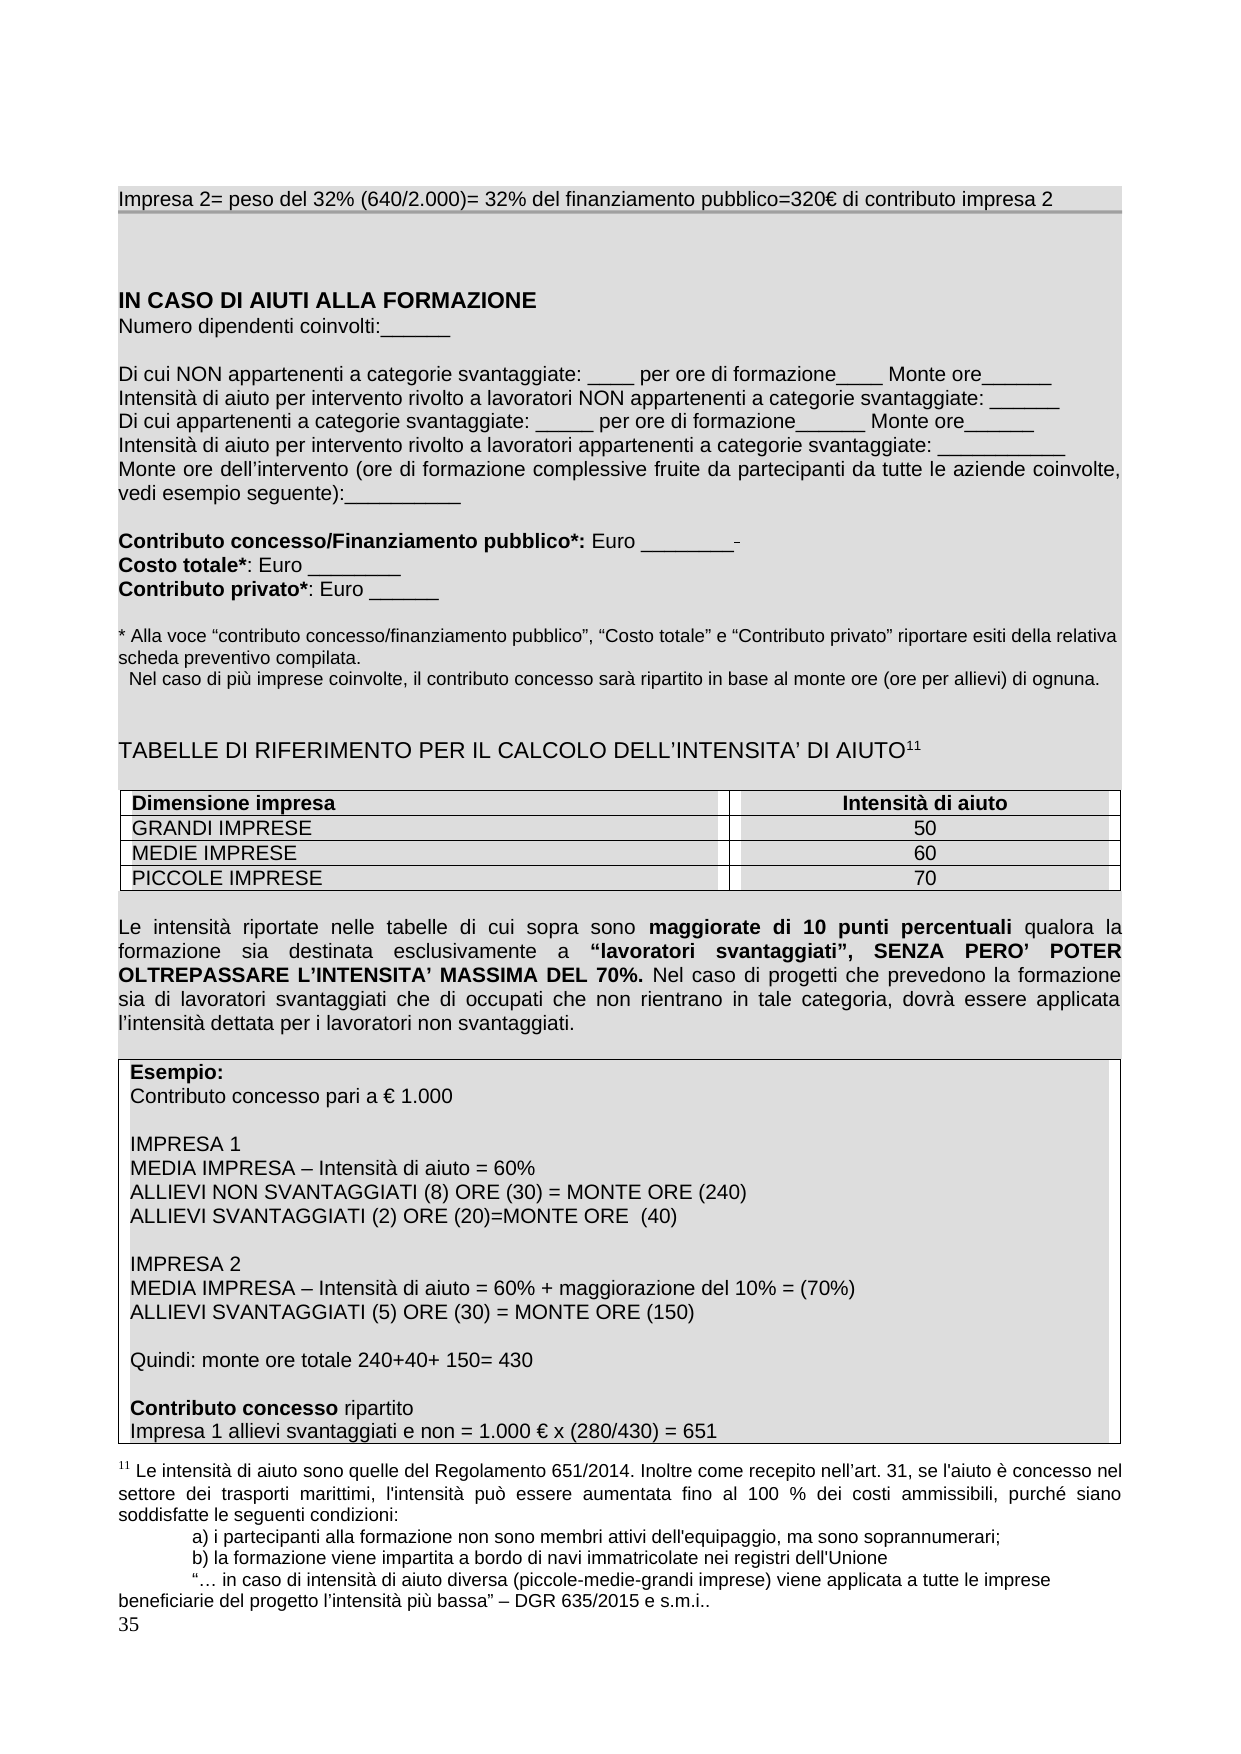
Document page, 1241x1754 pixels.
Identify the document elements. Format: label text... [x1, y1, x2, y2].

table_cell 70 [730, 866, 741, 890]
text Di cui appartenenti a categorie svantaggiate: _____ per ore di formazione______ Monte ore______ [118, 409, 1122, 433]
table_cell MEDIE IMPRESE [121, 841, 132, 865]
table_cell 60 [730, 841, 741, 865]
table_cell 60 [1109, 841, 1120, 865]
text Intensità di aiuto per intervento rivolto a lavoratori appartenenti a categorie svantaggiate: ___________ [118, 433, 1122, 457]
text * Alla voce “contributo concesso/finanziamento pubblico”, “Costo totale” e “Contributo privato” riportare esiti della relativa scheda preventivo compilata. [118, 625, 1122, 668]
text Contributo privato*: Euro ______ [118, 577, 1122, 601]
text Intensità di aiuto per intervento rivolto a lavoratori NON appartenenti a categorie svantaggiate: ______ [118, 385, 1122, 409]
text IN CASO DI AIUTI ALLA FORMAZIONE [118, 287, 1122, 313]
text “… in caso di intensità di aiuto diversa (piccole-medie-grandi imprese) viene applicata a tutte le imprese beneficiarie del progetto l’intensità più bassa” – DGR 635/2015 e s.m.i.. [118, 1569, 1122, 1612]
table_cell MEDIE IMPRESE [718, 841, 729, 865]
text Nel caso di più imprese coinvolte, il contributo concesso sarà ripartito in base al monte ore (ore per allievi) di ognuna. [118, 668, 1122, 689]
table_cell 70 [1109, 866, 1120, 890]
text Numero dipendenti coinvolti:______ [118, 313, 1122, 337]
text Le intensità riportate nelle tabelle di cui sopra sono maggiorate di 10 punti percentuali qualora la formazione sia destinata esclusivamente a “lavoratori svantaggiati”, SENZA PERO’ POTER OLTREPASSARE L’INTENSITA’ MASSIMA DEL 70%. Nel caso di progetti che prevedono la formazione sia di lavoratori svantaggiati che di occupati che non rientrano in tale categoria, dovrà essere applicata l’intensità dettata per i lavoratori non svantaggiati. [118, 915, 1122, 1035]
text Di cui NON appartenenti a categorie svantaggiate: ____ per ore di formazione____ Monte ore______ [118, 361, 1122, 385]
text a) i partecipanti alla formazione non sono membri attivi dell'equipaggio, ma sono soprannumerari; [118, 1526, 1122, 1547]
table_cell 50 [730, 816, 741, 840]
text Contributo concesso/Finanziamento pubblico*: Euro ________ [118, 529, 1122, 553]
text b) la formazione viene impartita a bordo di navi immatricolate nei registri dell'Unione [118, 1547, 1122, 1569]
text Monte ore dell’intervento (ore di formazione complessive fruite da partecipanti da tutte le aziende coinvolte, vedi esempio seguente):__________ [118, 457, 1122, 505]
text Le intensità di aiuto sono quelle del Regolamento 651/2014. Inoltre come recepito nell’art. 31, se l'aiuto è concesso nel settore dei trasporti marittimi, l'intensità può essere aumentata fino al 100 % dei costi ammissibili, purché siano soddisfatte le seguenti condizioni: [118, 1458, 1122, 1526]
text TABELLE DI RIFERIMENTO PER IL CALCOLO DELL’INTENSITA’ DI AIUTO [118, 737, 1122, 764]
text Costo totale*: Euro ________ [118, 553, 1122, 577]
text Impresa 2= peso del 32% (640/2.000)= 32% del finanziamento pubblico=320€ di contributo impresa 2 [118, 186, 1122, 210]
table_cell 50 [1109, 816, 1120, 840]
